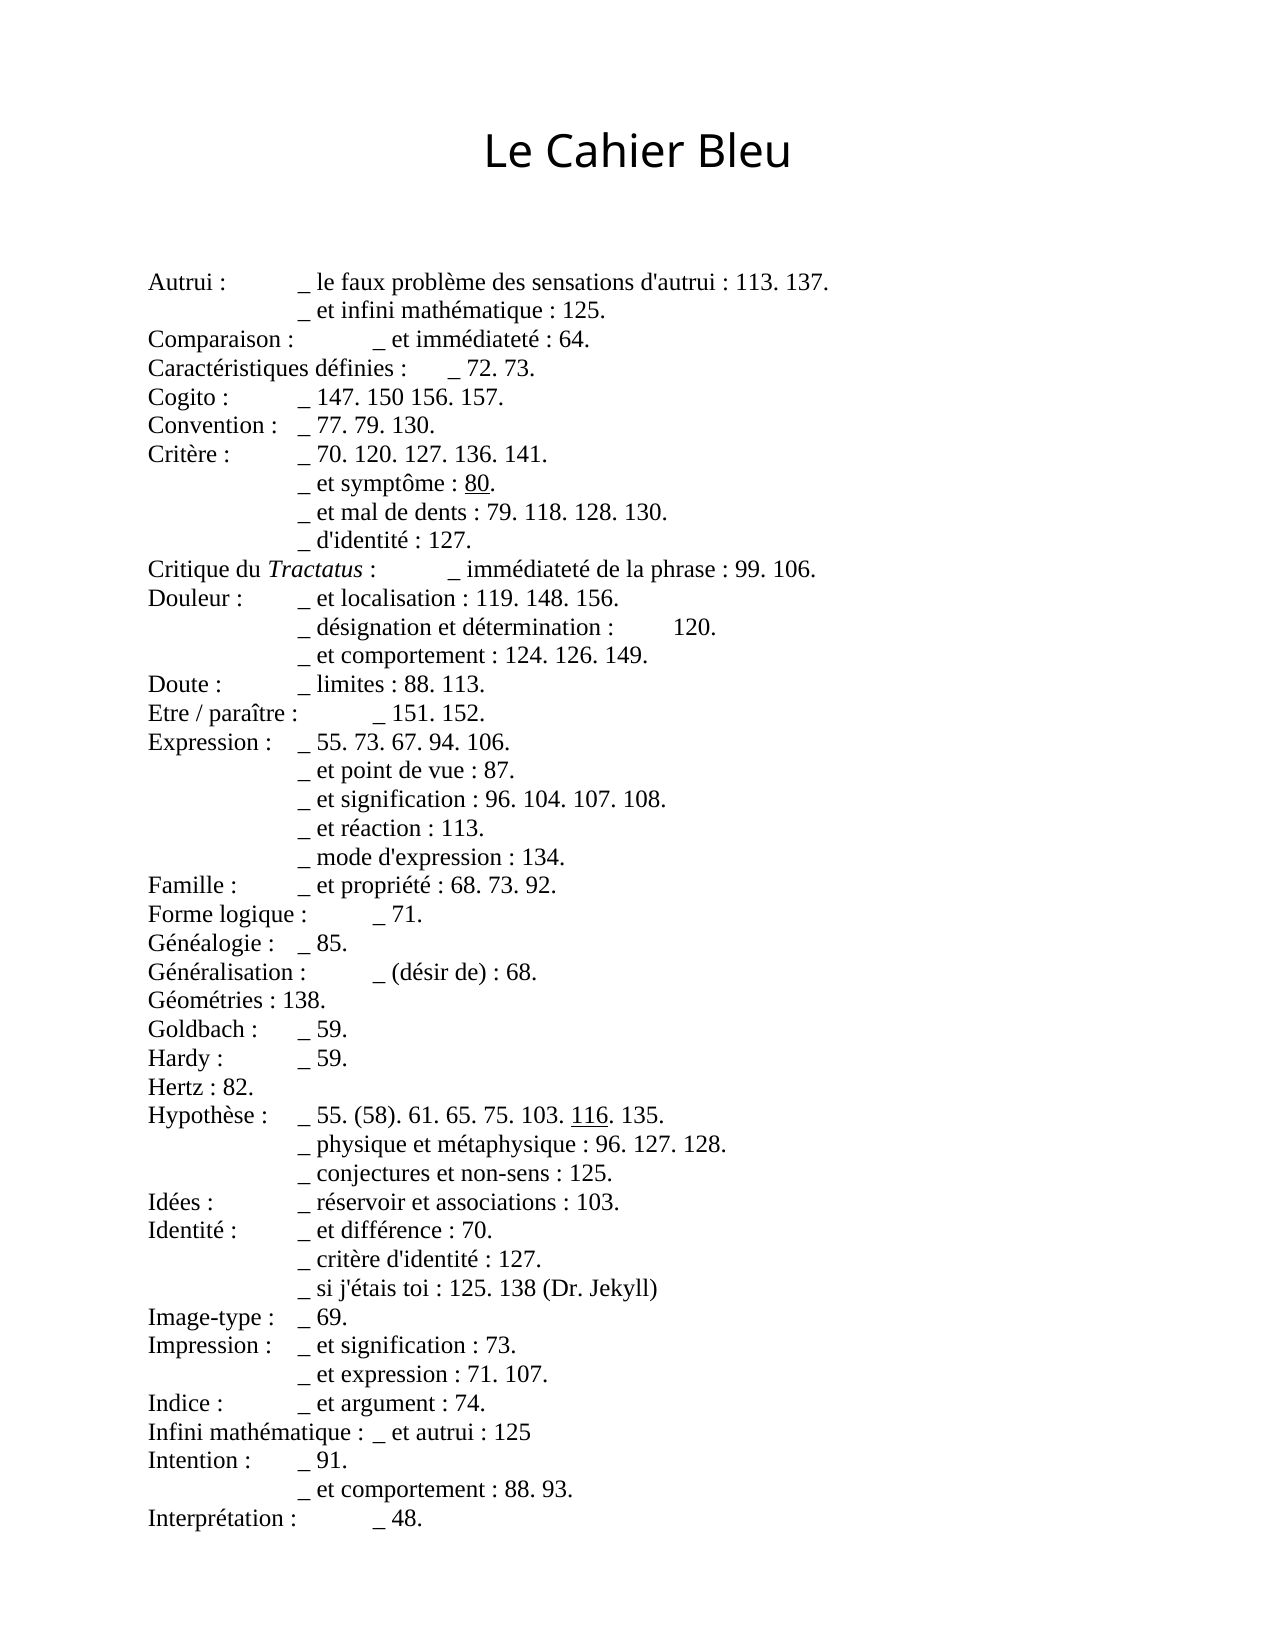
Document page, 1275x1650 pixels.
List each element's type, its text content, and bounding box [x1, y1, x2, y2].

text _ physique et métaphysique : 96. 127. 128. [148, 1129, 1127, 1158]
text Hertz : 82. [148, 1072, 1127, 1101]
text Cogito : _ 147. 150 156. 157. [148, 382, 1127, 411]
text _ et point de vue : 87. [148, 756, 1127, 784]
text Géométries : 138. [148, 986, 1127, 1014]
text Hypothèse : _ 55. (58). 61. 65. 75. 103. 116. 135. [148, 1101, 1127, 1129]
text _ si j'étais toi : 125. 138 (Dr. Jekyll) [148, 1273, 1127, 1302]
text Infini mathématique : _ et autrui : 125 [148, 1417, 1127, 1446]
text Etre / paraître : _ 151. 152. [148, 698, 1127, 727]
text Généalogie : _ 85. [148, 928, 1127, 957]
text Généralisation : _ (désir de) : 68. [148, 957, 1127, 986]
text _ et mal de dents : 79. 118. 128. 130. [148, 497, 1127, 526]
text Intention : _ 91. [148, 1446, 1127, 1474]
text _ et symptôme : 80. [148, 468, 1127, 497]
text _ et infini mathématique : 125. [148, 296, 1127, 324]
text Douleur : _ et localisation : 119. 148. 156. [148, 583, 1127, 612]
text Doute : _ limites : 88. 113. [148, 669, 1127, 698]
text _ et comportement : 124. 126. 149. [148, 641, 1127, 669]
text Image-type : _ 69. [148, 1302, 1127, 1331]
text _ d'identité : 127. [148, 526, 1127, 554]
text _ désignation et détermination : 120. [148, 612, 1127, 641]
text _ critère d'identité : 127. [148, 1244, 1127, 1273]
text Caractéristiques définies : _ 72. 73. [148, 353, 1127, 382]
text _ mode d'expression : 134. [148, 842, 1127, 871]
text _ conjectures et non-sens : 125. [148, 1158, 1127, 1187]
text Expression : _ 55. 73. 67. 94. 106. [148, 727, 1127, 756]
text Indice : _ et argument : 74. [148, 1388, 1127, 1417]
text Hardy : _ 59. [148, 1043, 1127, 1072]
text Idées : _ réservoir et associations : 103. [148, 1187, 1127, 1216]
text Critère : _ 70. 120. 127. 136. 141. [148, 439, 1127, 468]
text Goldbach : _ 59. [148, 1014, 1127, 1043]
text _ et expression : 71. 107. [148, 1359, 1127, 1388]
text _ et comportement : 88. 93. [148, 1474, 1127, 1503]
text _ et réaction : 113. [148, 813, 1127, 842]
text Critique du Tractatus : _ immédiateté de la phrase : 99. 106. [148, 554, 1127, 583]
subtitle Le Cahier Bleu [148, 118, 1127, 181]
text Convention : _ 77. 79. 130. [148, 411, 1127, 439]
text Identité : _ et différence : 70. [148, 1216, 1127, 1244]
text Famille : _ et propriété : 68. 73. 92. [148, 871, 1127, 899]
text Autrui : _ le faux problème des sensations d'autrui : 113. 137. [148, 267, 1127, 296]
text Impression : _ et signification : 73. [148, 1331, 1127, 1359]
text Comparaison : _ et immédiateté : 64. [148, 324, 1127, 353]
text _ et signification : 96. 104. 107. 108. [148, 784, 1127, 813]
text Interprétation : _ 48. [148, 1503, 1127, 1532]
text Forme logique : _ 71. [148, 899, 1127, 928]
